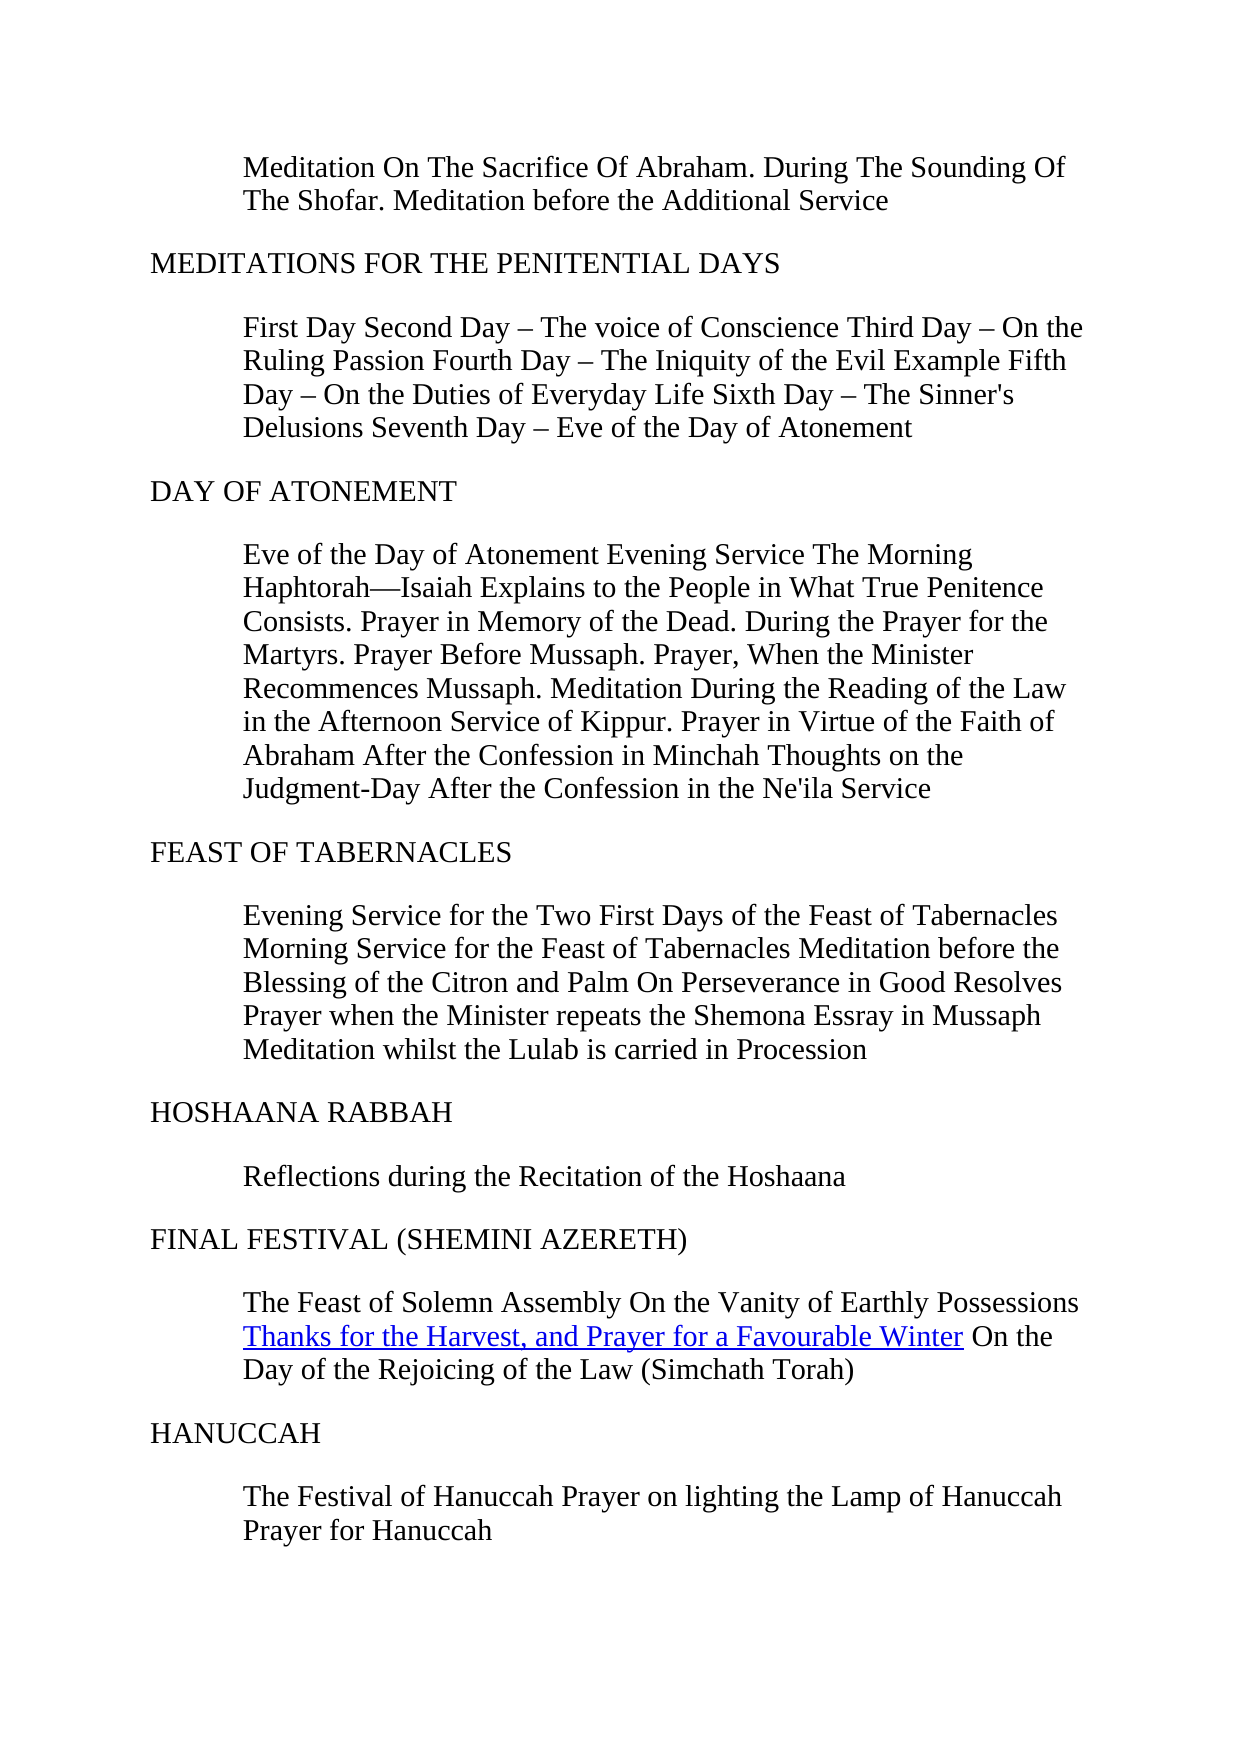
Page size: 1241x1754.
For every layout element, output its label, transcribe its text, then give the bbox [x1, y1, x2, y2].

text The Festival of Hanuccah Prayer on lighting the Lamp of Hanuccah Prayer for Hanuccah [197, 1480, 1090, 1547]
text FEAST OF TABERNACLES [150, 835, 1090, 868]
text The Feast of Solemn Assembly On the Vanity of Earthly Possessions Thanks for the Harvest, and Prayer for a Favourable Winter On the Day of the Rejoicing of the Law (Simchath Torah) [197, 1286, 1090, 1386]
text Evening Service for the Two First Days of the Feast of Tabernacles Morning Service for the Feast of Tabernacles Meditation before the Blessing of the Citron and Palm On Perseverance in Good Resolves Prayer when the Minister repeats the Shemona Essray in Mussaph Meditation whilst the Lulab is carried in Procession [197, 898, 1090, 1066]
text DAY OF ATONEMENT [150, 474, 1090, 507]
text Meditation On The Sacrifice Of Abraham. During The Sounding Of The Shofar. Meditation before the Additional Service [197, 150, 1090, 217]
text First Day Second Day – The voice of Conscience Third Day – On the Ruling Passion Fourth Day – The Iniquity of the Evil Example Fifth Day – On the Duties of Everyday Life Sixth Day – The Sinner's Delusions Seventh Day – Eve of the Day of Atonement [197, 310, 1090, 444]
text HOSHAANA RABBAH [150, 1096, 1090, 1129]
text HANUCCAH [150, 1416, 1090, 1450]
text Reflections during the Recitation of the Hoshaana [197, 1159, 1090, 1192]
text Eve of the Day of Atonement Evening Service The Morning Haphtorah—Isaiah Explains to the People in What True Penitence Consists. Prayer in Memory of the Dead. During the Prayer for the Martyrs. Prayer Before Mussaph. Prayer, When the Minister Recommences Mussaph. Meditation During the Reading of the Law in the Afternoon Service of Kippur. Prayer in Virtue of the Faith of Abraham After the Confession in Minchah Thoughts on the Judgment-Day After the Confession in the Ne'ila Service [197, 537, 1090, 805]
text MEDITATIONS FOR THE PENITENTIAL DAYS [150, 247, 1090, 280]
text FINAL FESTIVAL (SHEMINI AZERETH) [150, 1222, 1090, 1256]
